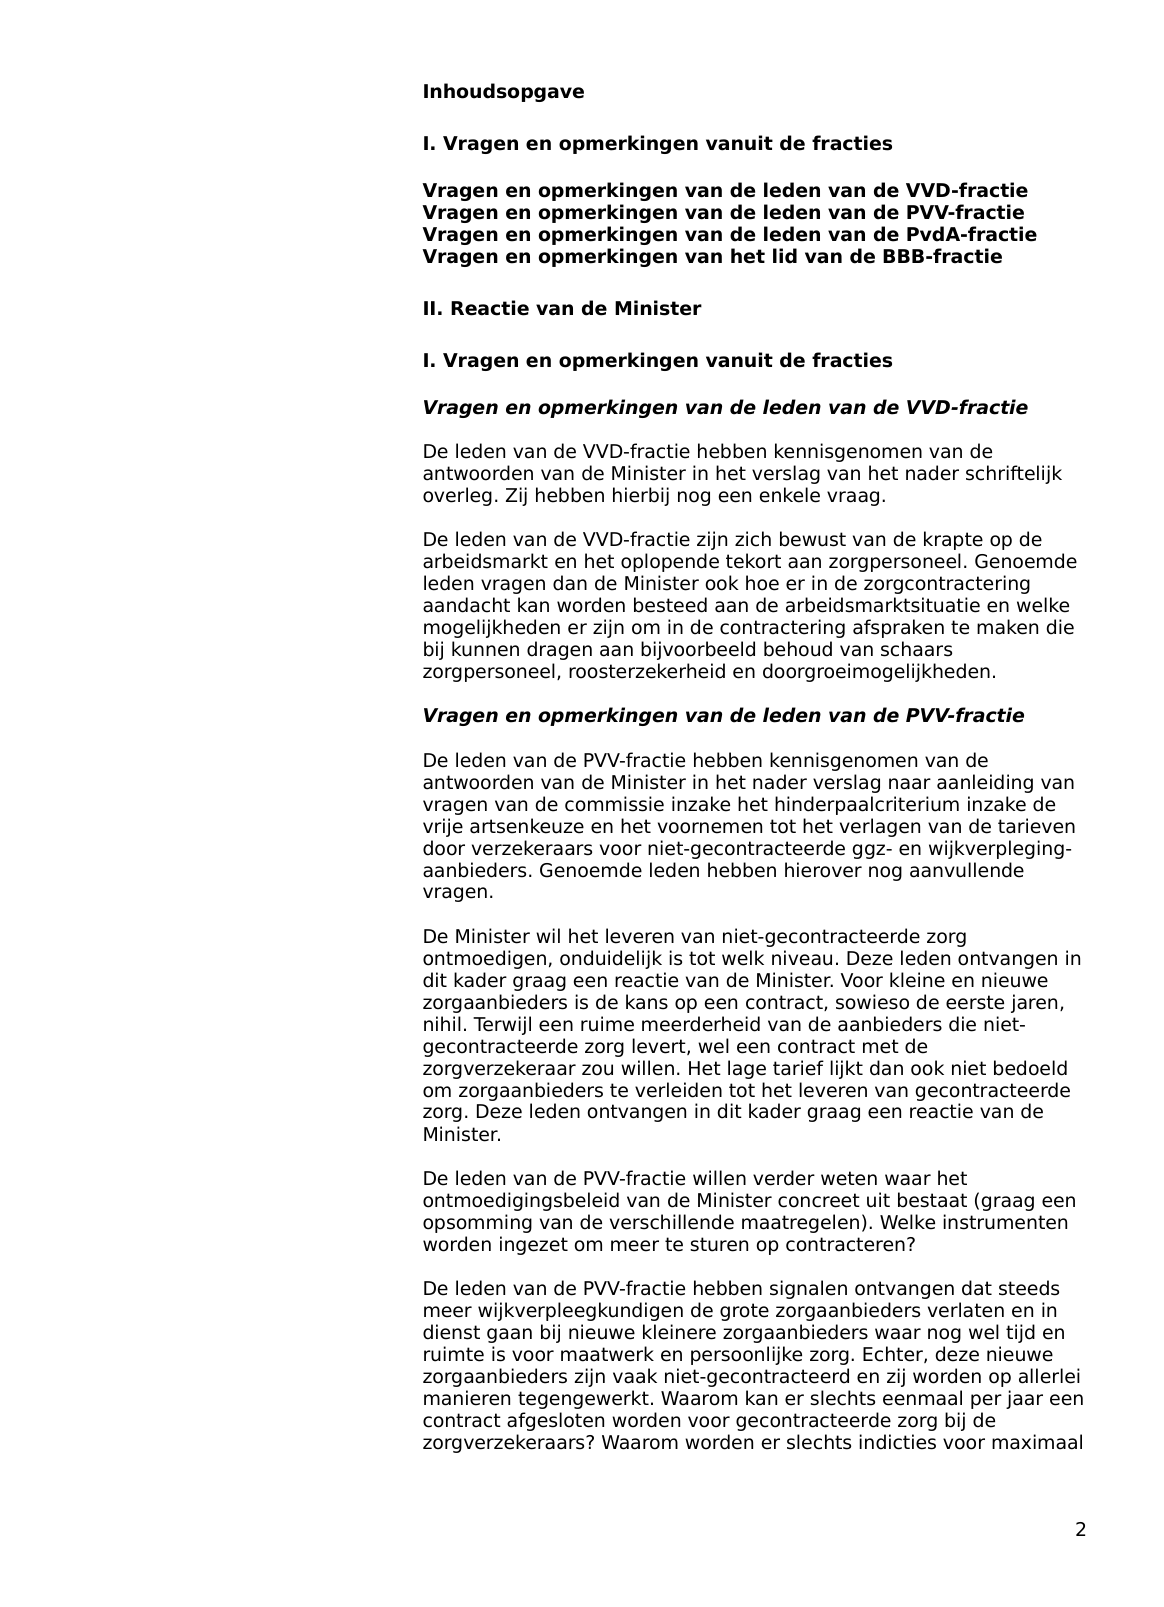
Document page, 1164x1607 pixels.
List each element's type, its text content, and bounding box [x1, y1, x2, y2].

text Vragen en opmerkingen van de leden van de PvdA-fractie [422, 224, 1087, 246]
text De leden van de VVD-fractie zijn zich bewust van de krapte op de arbeidsmarkt en het oplopende tekort aan zorgpersoneel. Genoemde leden vragen dan de Minister ook hoe er in de zorgcontractering aandacht kan worden besteed aan de arbeidsmarktsituatie en welke mogelijkheden er zijn om in de contractering afspraken te maken die bij kunnen dragen aan bijvoorbeeld behoud van schaars zorgpersoneel, roosterzekerheid en doorgroeimogelijkheden. [422, 529, 1087, 683]
text De Minister wil het leveren van niet-gecontracteerde zorg ontmoedigen, onduidelijk is tot welk niveau. Deze leden ontvangen in dit kader graag een reactie van de Minister. Voor kleine en nieuwe zorgaanbieders is de kans op een contract, sowieso de eerste jaren, nihil. Terwijl een ruime meerderheid van de aanbieders die niet-gecontracteerde zorg levert, wel een contract met de zorgverzekeraar zou willen. Het lage tarief lijkt dan ook niet bedoeld om zorgaanbieders te verleiden tot het leveren van gecontracteerde zorg. Deze leden ontvangen in dit kader graag een reactie van de Minister. [422, 926, 1087, 1145]
text Vragen en opmerkingen van de leden van de PVV-fractie [422, 202, 1087, 224]
text De leden van de VVD-fractie hebben kennisgenomen van de antwoorden van de Minister in het verslag van het nader schriftelijk overleg. Zij hebben hierbij nog een enkele vraag. [422, 441, 1087, 507]
text De leden van de PVV-fractie willen verder weten waar het ontmoedigingsbeleid van de Minister concreet uit bestaat (graag een opsomming van de verschillende maatregelen). Welke instrumenten worden ingezet om meer te sturen op contracteren? [422, 1168, 1087, 1256]
text De leden van de PVV-fractie hebben kennisgenomen van de antwoorden van de Minister in het nader verslag naar aanleiding van vragen van de commissie inzake het hinderpaalcriterium inzake de vrije artsenkeuze en het voornemen tot het verlagen van de tarieven door verzekeraars voor niet-gecontracteerde ggz- en wijkverpleging-aanbieders. Genoemde leden hebben hierover nog aanvullende vragen. [422, 749, 1087, 903]
subtitle I. Vragen en opmerkingen vanuit de fracties [422, 133, 1087, 155]
text Vragen en opmerkingen van de leden van de VVD-fractie [422, 180, 1087, 202]
subtitle I. Vragen en opmerkingen vanuit de fracties [422, 350, 1087, 372]
subtitle Vragen en opmerkingen van de leden van de PVV-fractie [422, 705, 1087, 727]
text Vragen en opmerkingen van het lid van de BBB-fractie [422, 246, 1087, 268]
subtitle Vragen en opmerkingen van de leden van de VVD-fractie [422, 397, 1087, 419]
text Inhoudsopgave [422, 81, 1087, 103]
subtitle II. Reactie van de Minister [422, 298, 1087, 320]
text De leden van de PVV-fractie hebben signalen ontvangen dat steeds meer wijkverpleegkundigen de grote zorgaanbieders verlaten en in dienst gaan bij nieuwe kleinere zorgaanbieders waar nog wel tijd en ruimte is voor maatwerk en persoonlijke zorg. Echter, deze nieuwe zorgaanbieders zijn vaak niet-gecontracteerd en zij worden op allerlei manieren tegengewerkt. Waarom kan er slechts eenmaal per jaar een contract afgesloten worden voor gecontracteerde zorg bij de zorgverzekeraars? Waarom worden er slechts indicties voor maximaal [422, 1278, 1087, 1453]
